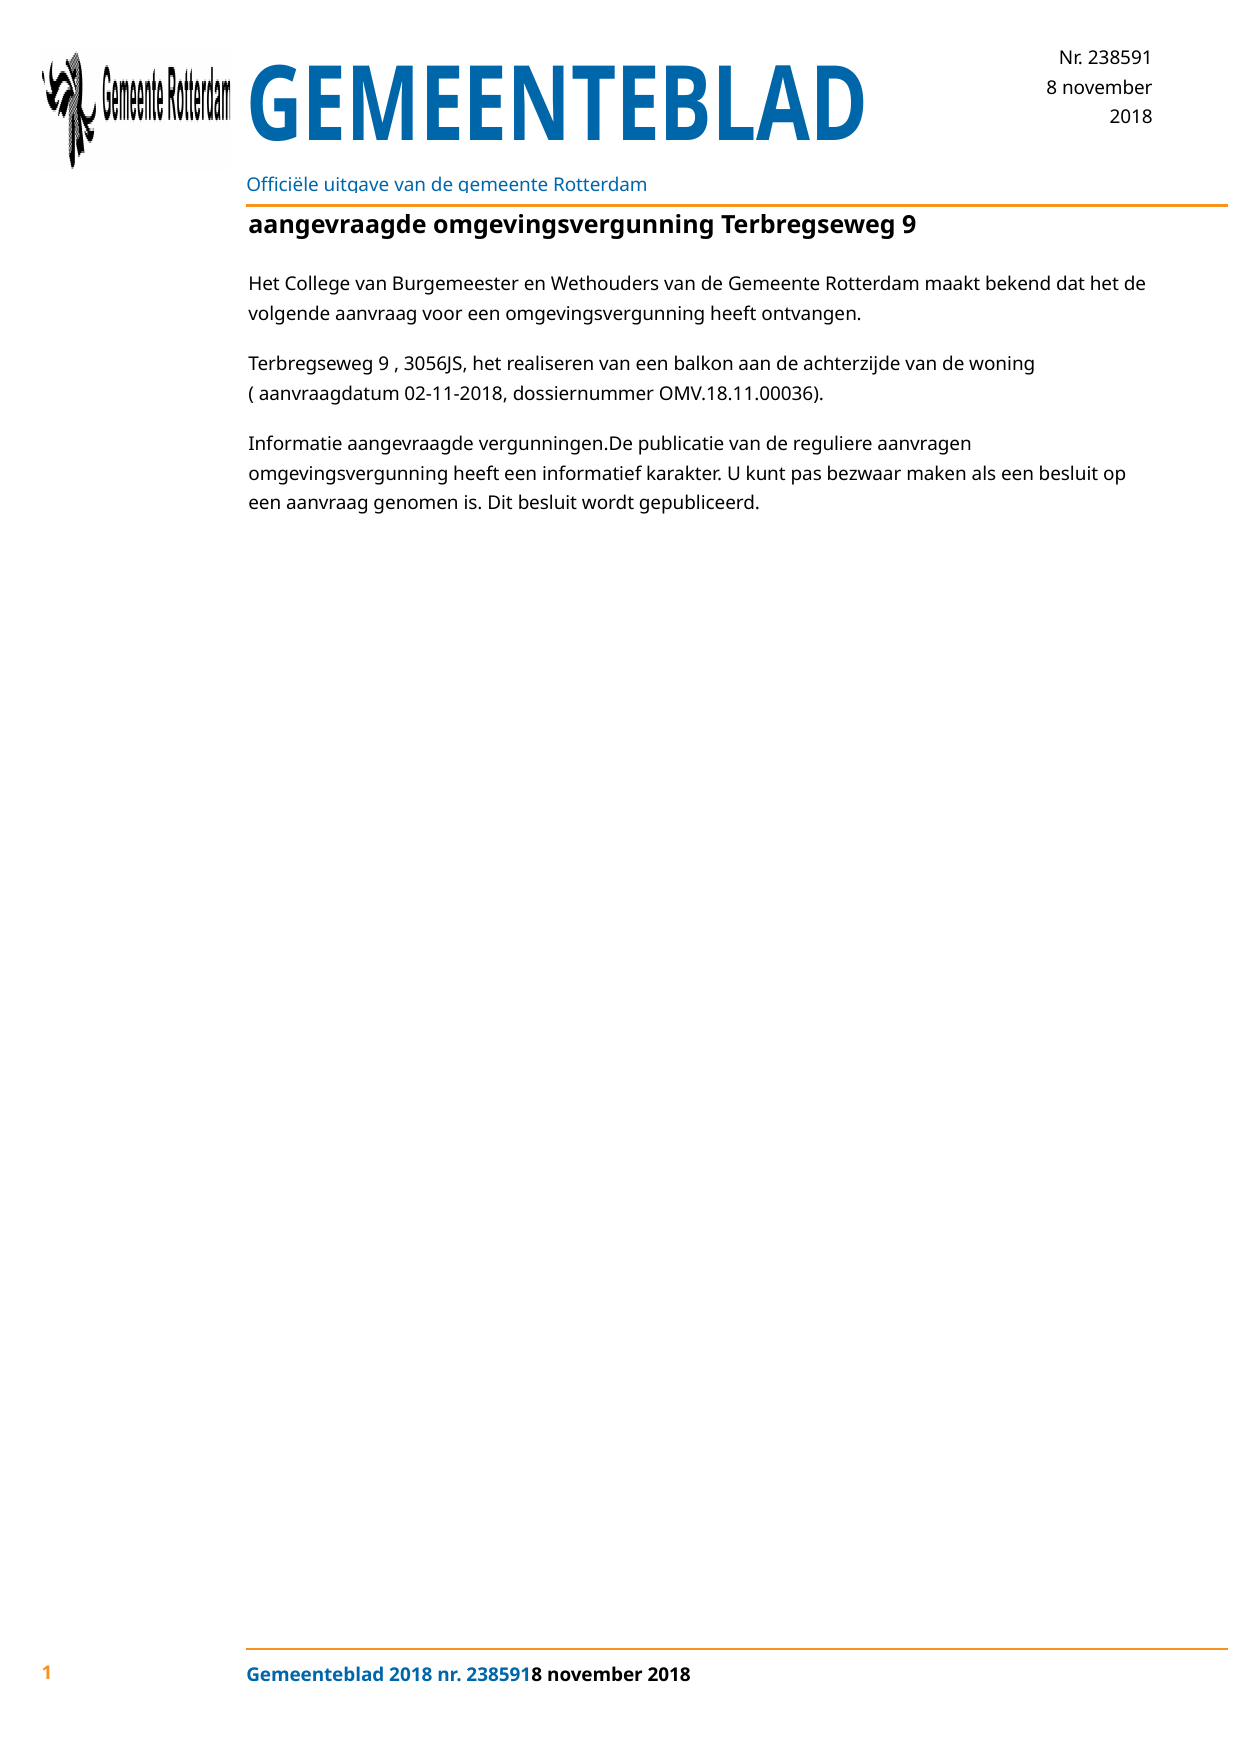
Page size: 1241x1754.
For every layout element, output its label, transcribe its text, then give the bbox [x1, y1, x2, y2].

text aangevraagde omgevingsvergunning Terbregseweg 9 [248, 207, 1152, 241]
picture [41, 47, 231, 172]
text Informatie aangevraagde vergunningen.De publicatie van de reguliere aanvragen omgevingsvergunning heeft een informatief karakter. U kunt pas bezwaar maken als een besluit op een aanvraag genomen is. Dit besluit wordt gepubliceerd. [248, 430, 1152, 515]
text Terbregseweg 9 , 3056JS, het realiseren van een balkon aan de achterzijde van de woning ( aanvraagdatum 02-11-2018, dossiernummer OMV.18.11.00036). [248, 350, 1152, 406]
text Het College van Burgemeester en Wethouders van de Gemeente Rotterdam maakt bekend dat het de volgende aanvraag voor een omgevingsvergunning heeft ontvangen. [248, 270, 1152, 326]
